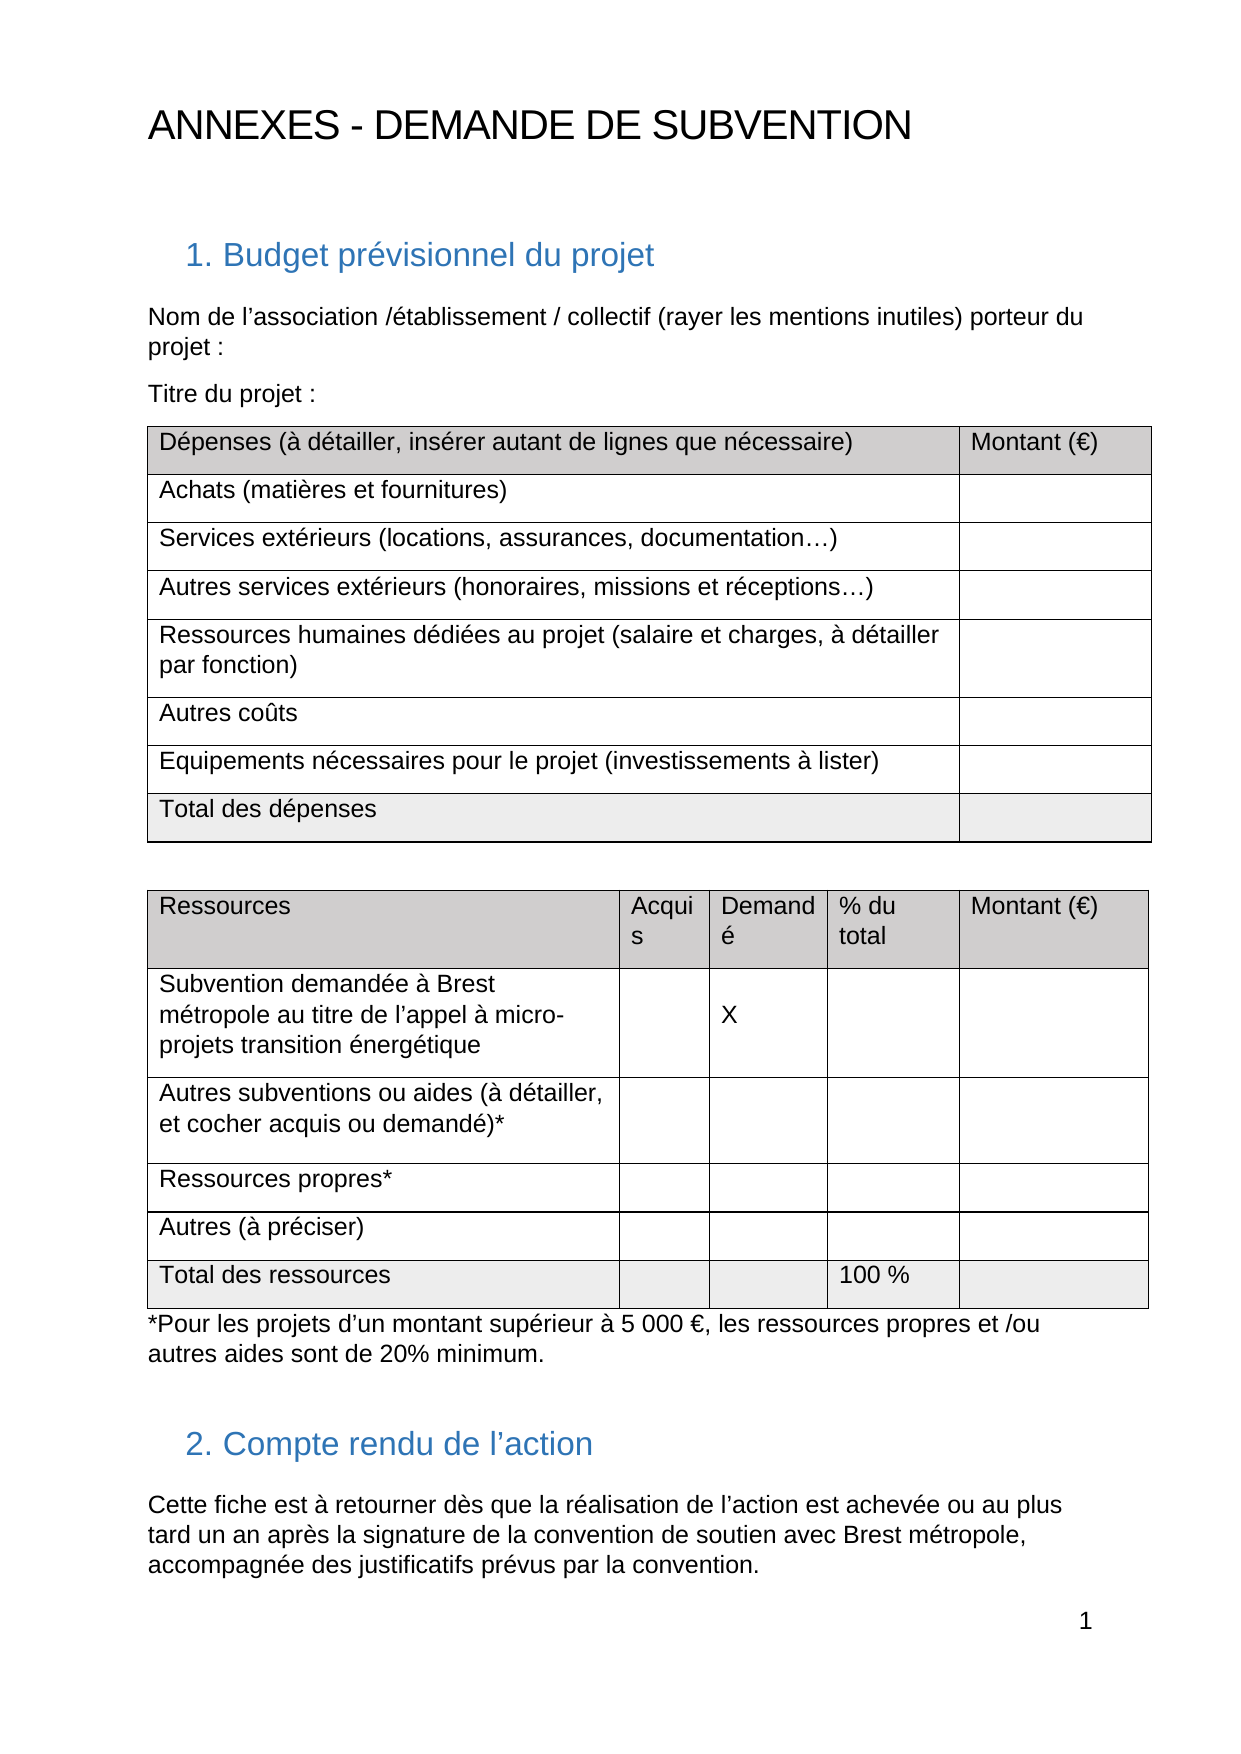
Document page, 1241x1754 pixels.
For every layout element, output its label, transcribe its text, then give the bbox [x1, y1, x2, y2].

table_cell Autres services extérieurs (honoraires, missions et réceptions…) [148, 571, 959, 618]
table_cell [828, 1213, 959, 1259]
subtitle ANNEXES - DEMANDE DE SUBVENTION [148, 100, 1093, 148]
table_header Acquis [620, 891, 709, 968]
table_cell X [710, 969, 827, 1077]
text *Pour les projets d’un montant supérieur à 5 000 €, les ressources propres et /ou autres aides sont de 20% minimum. [148, 1309, 1093, 1368]
subtitle Compte rendu de l’action [185, 1424, 1093, 1462]
table_cell Autres subventions ou aides (à détailler, et cocher acquis ou demandé)* [148, 1078, 619, 1163]
table_cell [710, 1164, 827, 1211]
table_cell [960, 523, 1151, 570]
table_cell [828, 969, 959, 1077]
table_cell [960, 1261, 1148, 1308]
table_cell Subvention demandée à Brest métropole au titre de l’appel à micro-projets transition énergétique [148, 969, 619, 1077]
table_cell [960, 1164, 1148, 1211]
table_cell [620, 1164, 709, 1211]
table_cell [828, 1078, 959, 1163]
text Nom de l’association /établissement / collectif (rayer les mentions inutiles) porteur du projet : [148, 301, 1093, 361]
table_cell [960, 698, 1151, 745]
table_cell Autres coûts [148, 698, 959, 745]
table_cell [620, 1078, 709, 1163]
table_header Dépenses (à détailler, insérer autant de lignes que nécessaire) [148, 427, 959, 474]
table_cell Services extérieurs (locations, assurances, documentation…) [148, 523, 959, 570]
table_cell Ressources propres* [148, 1164, 619, 1211]
table_cell [620, 969, 709, 1077]
table_cell [960, 794, 1151, 841]
table_cell Equipements nécessaires pour le projet (investissements à lister) [148, 746, 959, 793]
table_cell [710, 1213, 827, 1259]
table_cell [960, 475, 1151, 522]
table_cell [620, 1261, 709, 1308]
table_header Ressources [148, 891, 619, 968]
table_header Montant (€) [960, 891, 1148, 968]
text Titre du projet : [148, 379, 1093, 408]
table_cell [620, 1213, 709, 1259]
table_cell [710, 1078, 827, 1163]
table_cell [960, 746, 1151, 793]
table_header Montant (€) [960, 427, 1151, 474]
table_cell Autres (à préciser) [148, 1213, 619, 1259]
table_cell [960, 969, 1148, 1077]
table_cell [960, 620, 1151, 697]
table_cell [710, 1261, 827, 1308]
table_cell 100 % [828, 1261, 959, 1308]
table_header % du total [828, 891, 959, 968]
text Cette fiche est à retourner dès que la réalisation de l’action est achevée ou au plus tard un an après la signature de la convention de soutien avec Brest métropole, accompagnée des justificatifs prévus par la convention. [148, 1490, 1093, 1579]
table_cell Achats (matières et fournitures) [148, 475, 959, 522]
table_cell Total des dépenses [148, 794, 959, 841]
table_cell [960, 571, 1151, 618]
table_cell [828, 1164, 959, 1211]
subtitle Budget prévisionnel du projet [185, 235, 1093, 274]
table_cell Total des ressources [148, 1261, 619, 1308]
table_header Demandé [710, 891, 827, 968]
table_cell [960, 1078, 1148, 1163]
table_cell Ressources humaines dédiées au projet (salaire et charges, à détailler par fonction) [148, 620, 959, 697]
table_cell [960, 1213, 1148, 1259]
